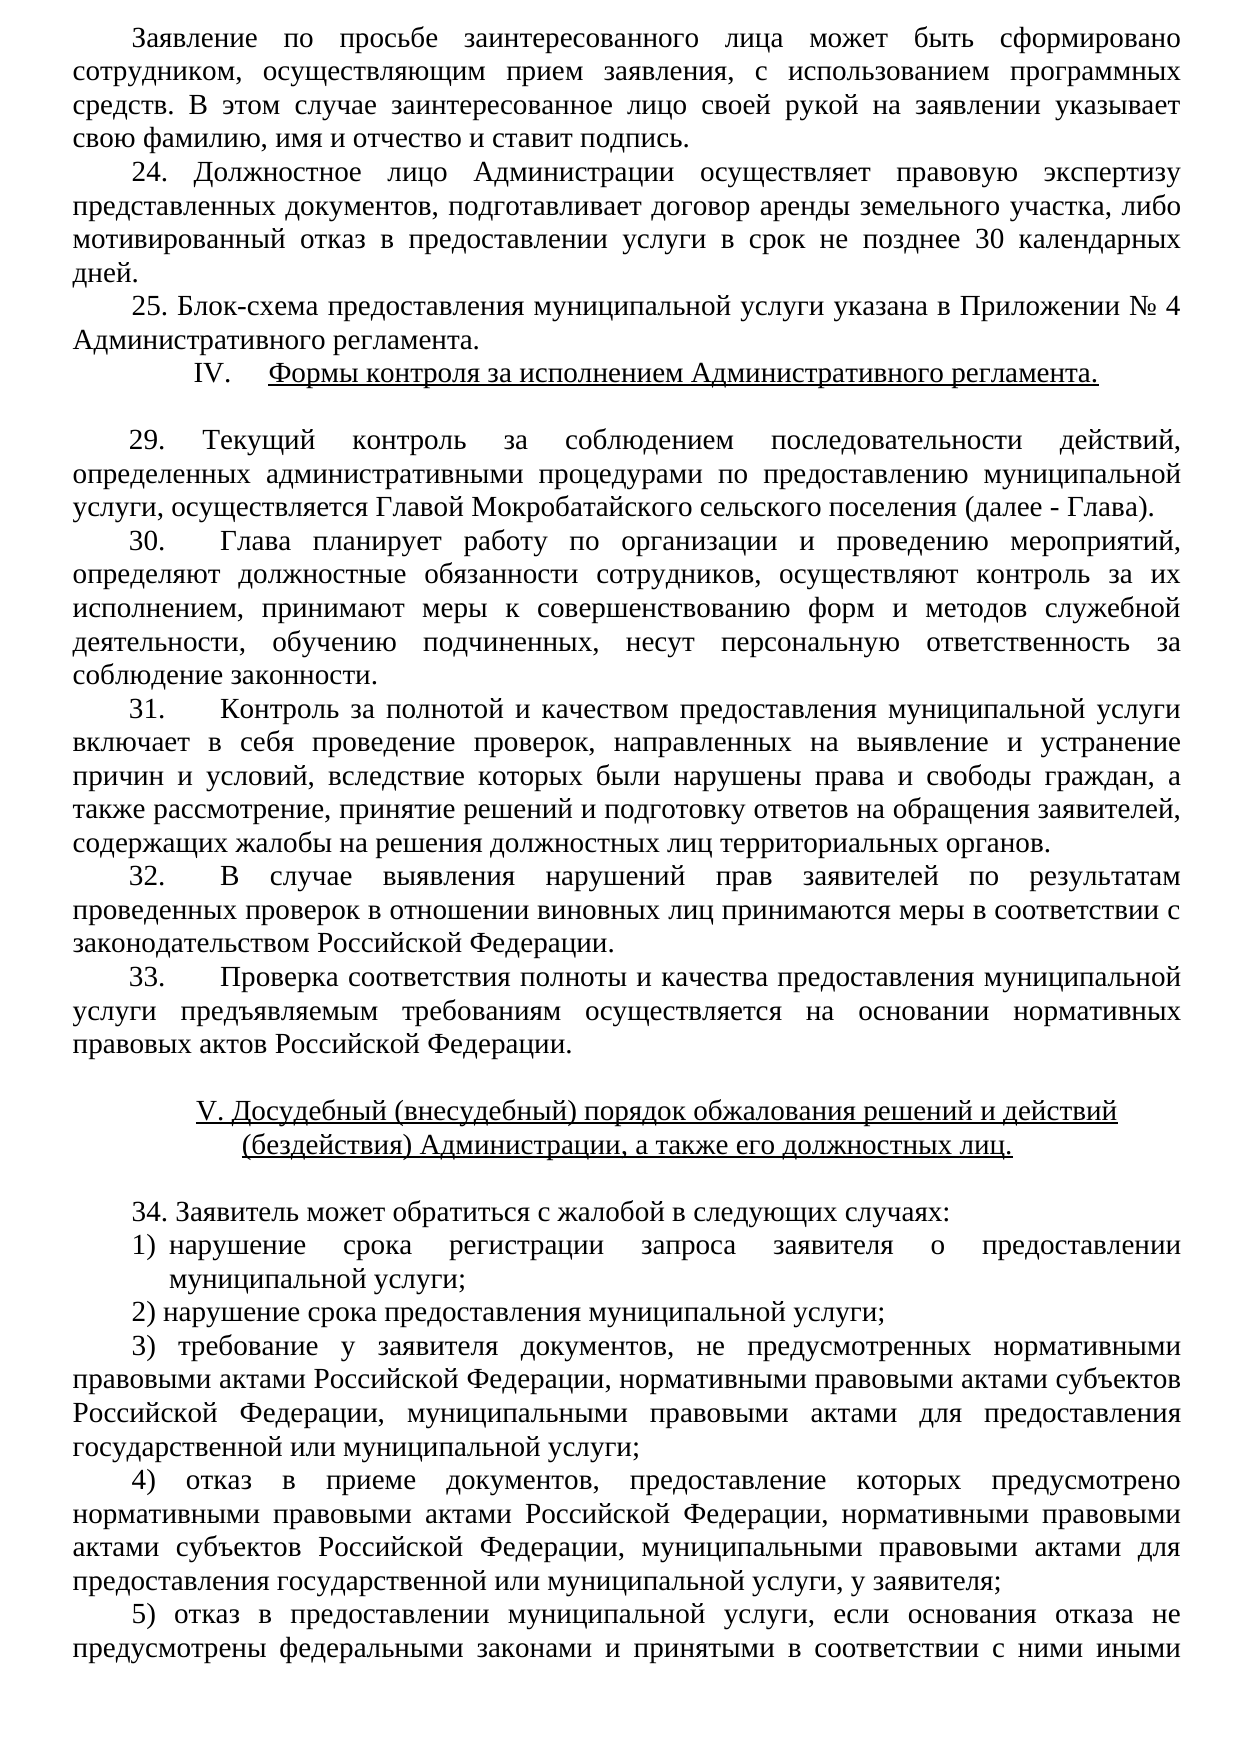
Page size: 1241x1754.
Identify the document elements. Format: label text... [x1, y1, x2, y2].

text 33. Проверка соответствия полноты и качества предоставления муниципальной услуги предъявляемым требованиям осуществляется на основании нормативных правовых актов Российской Федерации. [72, 959, 1182, 1060]
text 4) отказ в приеме документов, предоставление которых предусмотрено нормативными правовыми актами Российской Федерации, нормативными правовыми актами субъектов Российской Федерации, муниципальными правовыми актами для предоставления государственной или муниципальной услуги, у заявителя; [72, 1462, 1182, 1596]
list нарушение срока регистрации запроса заявителя о предоставлении муниципальной услуги; [131, 1227, 1182, 1294]
text 31. Контроль за полнотой и качеством предоставления муниципальной услуги включает в себя проведение проверок, направленных на выявление и устранение причин и условий, вследствие которых были нарушены права и свободы граждан, а также рассмотрение, принятие решений и подготовку ответов на обращения заявителей, содержащих жалобы на решения должностных лиц территориальных органов. [72, 691, 1182, 858]
text 2) нарушение срока предоставления муниципальной услуги; [72, 1294, 1182, 1328]
text 34. Заявитель может обратиться с жалобой в следующих случаях: [72, 1194, 1182, 1227]
text 5) отказ в предоставлении муниципальной услуги, если основания отказа не предусмотрены федеральными законами и принятыми в соответствии с ними иными [72, 1596, 1182, 1663]
text V. Досудебный (внесудебный) порядок обжалования решений и действий (бездействия) Администрации, а также его должностных лиц. [72, 1093, 1182, 1160]
list Формы контроля за исполнением Административного регламента. [110, 355, 1182, 389]
text 3) требование у заявителя документов, не предусмотренных нормативными правовыми актами Российской Федерации, нормативными правовыми актами субъектов Российской Федерации, муниципальными правовыми актами для предоставления государственной или муниципальной услуги; [72, 1328, 1182, 1462]
text 32. В случае выявления нарушений прав заявителей по результатам проведенных проверок в отношении виновных лиц принимаются меры в соответствии с законодательством Российской Федерации. [72, 858, 1182, 959]
text 25. Блок-схема предоставления муниципальной услуги указана в Приложении № 4 Административного регламента. [72, 288, 1182, 355]
text 24. Должностное лицо Администрации осуществляет правовую экспертизу представленных документов, подготавливает договор аренды земельного участка, либо мотивированный отказ в предоставлении услуги в срок не позднее 30 календарных дней. [72, 154, 1182, 288]
text 30. Глава планирует работу по организации и проведению мероприятий, определяют должностные обязанности сотрудников, осуществляют контроль за их исполнением, принимают меры к совершенствованию форм и методов служебной деятельности, обучению подчиненных, несут персональную ответственность за соблюдение законности. [72, 523, 1182, 691]
text Заявление по просьбе заинтересованного лица может быть сформировано сотрудником, осуществляющим прием заявления, с использованием программных средств. В этом случае заинтересованное лицо своей рукой на заявлении указывает свою фамилию, имя и отчество и ставит подпись. [72, 20, 1182, 154]
text 29. Текущий контроль за соблюдением последовательности действий, определенных административными процедурами по предоставлению муниципальной услуги, осуществляется Главой Мокробатайского сельского поселения (далее - Глава). [72, 422, 1182, 523]
